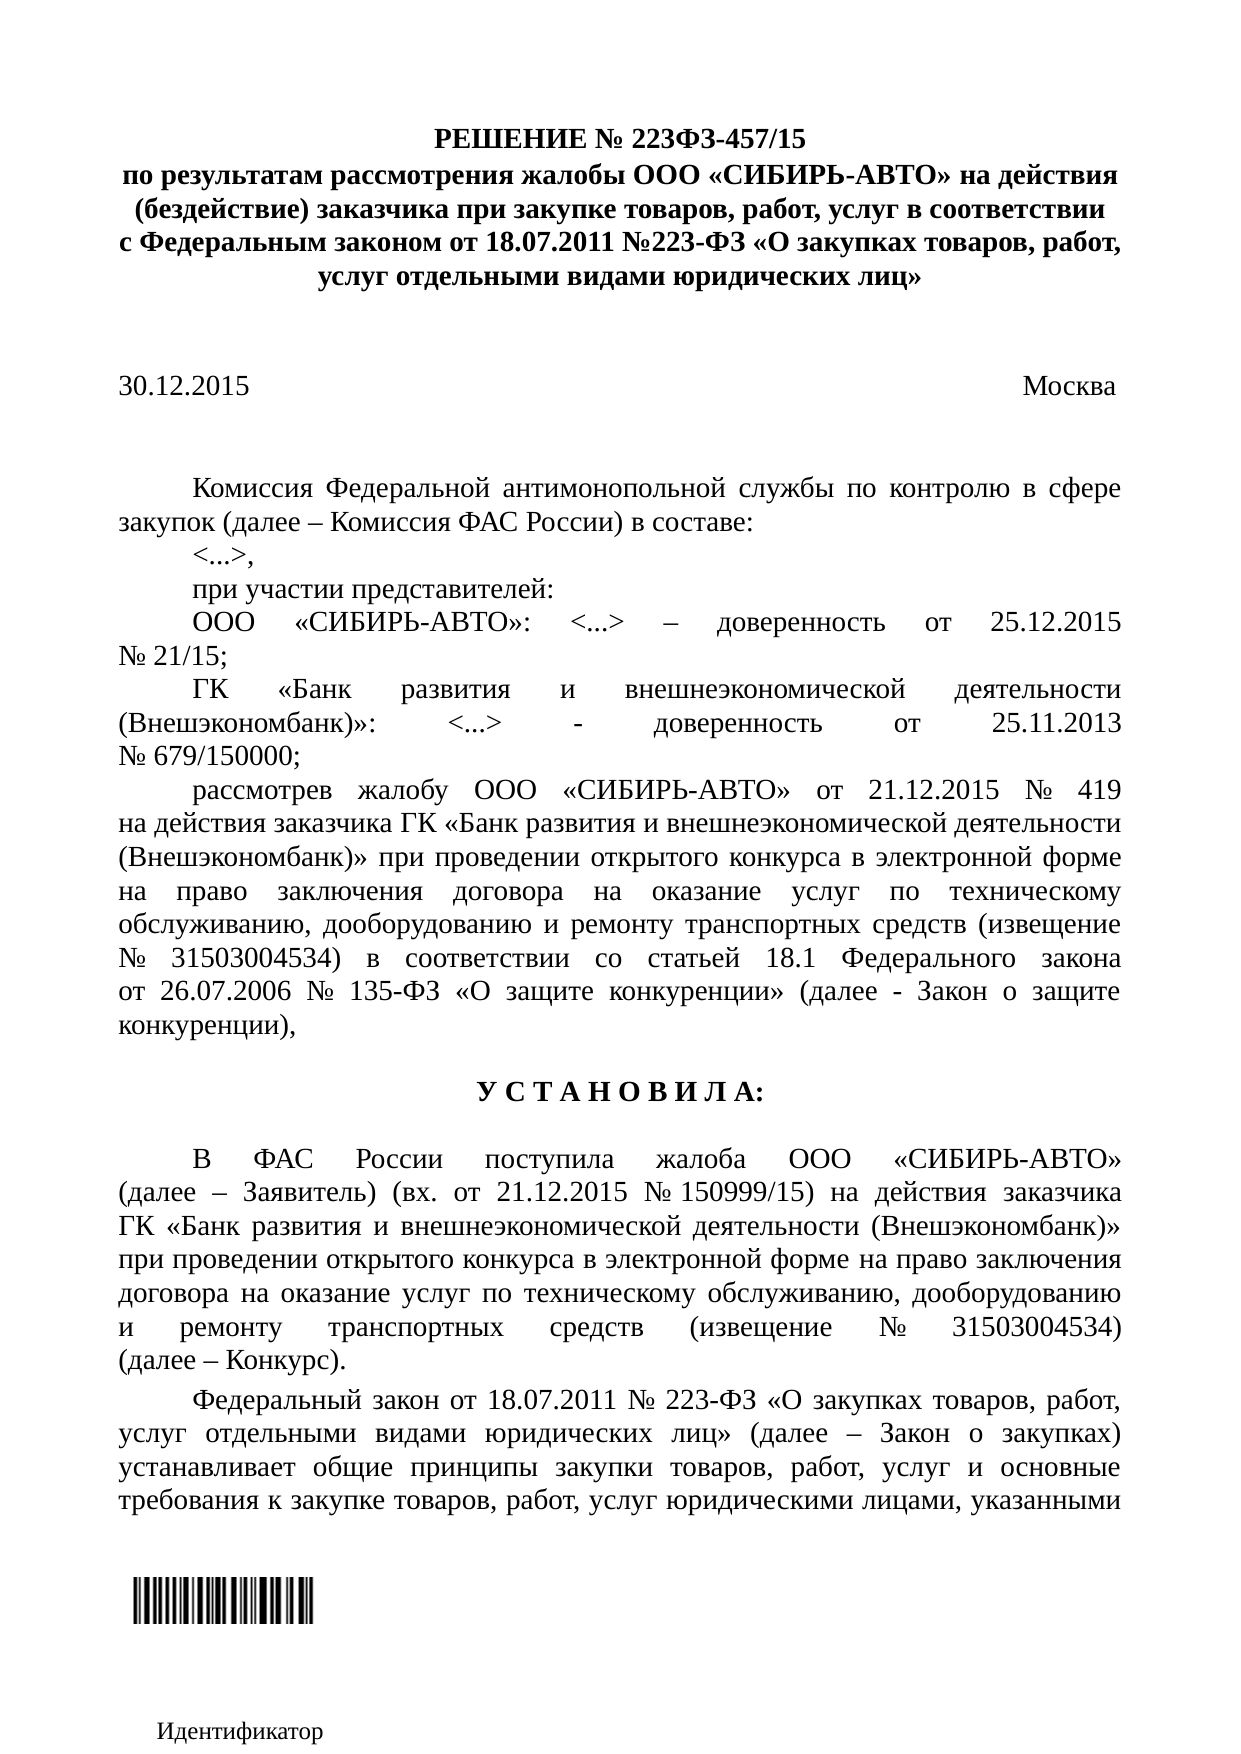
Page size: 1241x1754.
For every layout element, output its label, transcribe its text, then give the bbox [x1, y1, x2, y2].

picture [118, 1577, 331, 1624]
text рассмотрев жалобу ООО «СИБИРЬ-АВТО» от 21.12.2015 № 419 на действия заказчика ГК «Банк развития и внешнеэкономической деятельности (Внешэкономбанк)» при проведении открытого конкурса в электронной форме на право заключения договора на оказание услуг по техническому обслуживанию, дооборудованию и ремонту транспортных средств (извещение № 31503004534) в соответствии со статьей 18.1 Федерального закона от 26.07.2006 № 135-ФЗ «О защите конкуренции» (далее - Закон о защите конкуренции), [118, 772, 1122, 1040]
text <...>, [118, 537, 1122, 571]
text У С Т А Н О В И Л А: [118, 1074, 1122, 1107]
text при участии представителей: [118, 571, 1122, 604]
text по результатам рассмотрения жалобы ООО «СИБИРЬ-АВТО» на действия (бездействие) заказчика при закупке товаров, работ, услуг в соответствии с Федеральным законом от 18.07.2011 №223-ФЗ «О закупках товаров, работ, услуг отдельными видами юридических лиц» [118, 157, 1122, 292]
text ООО «СИБИРЬ-АВТО»: <...> – доверенность от 25.12.2015 № 21/15; [118, 604, 1122, 671]
text РЕШЕНИЕ № 223ФЗ-457/15 [118, 121, 1122, 154]
text Федеральный закон от 18.07.2011 № 223-ФЗ «О закупках товаров, работ, услуг отдельными видами юридических лиц» (далее – Закон о закупках) устанавливает общие принципы закупки товаров, работ, услуг и основные требования к закупке товаров, работ, услуг юридическими лицами, указанными [118, 1382, 1122, 1516]
text ГК «Банк развития и внешнеэкономической деятельности (Внешэкономбанк)»: <...> - доверенность от 25.11.2013 № 679/150000; [118, 671, 1122, 772]
text В ФАС России поступила жалоба ООО «СИБИРЬ-АВТО» (далее – Заявитель) (вх. от 21.12.2015 № 150999/15) на действия заказчика ГК «Банк развития и внешнеэкономической деятельности (Внешэкономбанк)» при проведении открытого конкурса в электронной форме на право заключения договора на оказание услуг по техническому обслуживанию, дооборудованию и ремонту транспортных средств (извещение № 31503004534) (далее – Конкурс). [118, 1141, 1122, 1376]
text Комиссия Федеральной антимонопольной службы по контролю в сфере закупок (далее – Комиссия ФАС России) в составе: [118, 470, 1122, 537]
text 30.12.2015 Москва [118, 368, 1122, 402]
